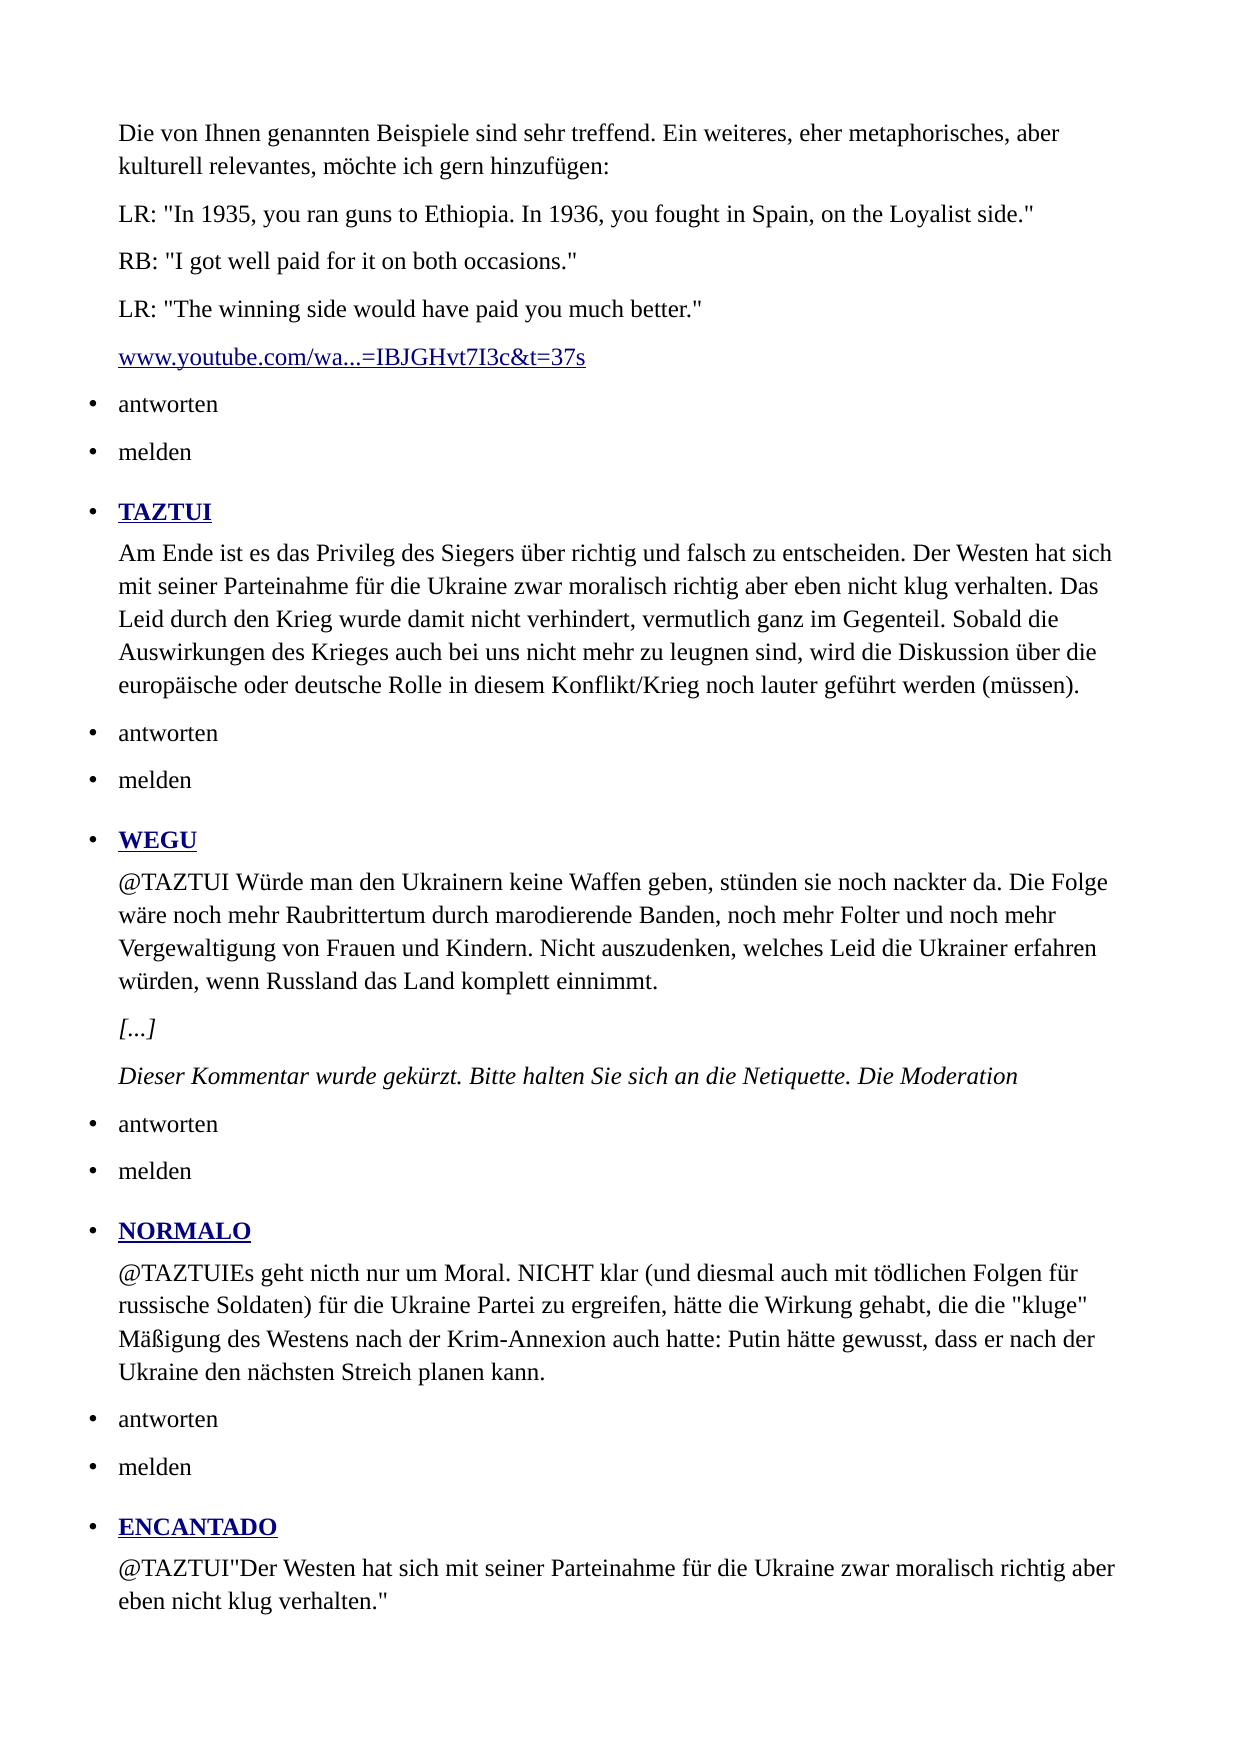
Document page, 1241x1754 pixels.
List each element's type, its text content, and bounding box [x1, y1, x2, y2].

list Am Ende ist es das Privileg des Siegers über richtig und falsch zu entscheiden. Der Westen hat sich mit seiner Parteinahme für die Ukraine zwar moralisch richtig aber eben nicht klug verhalten. Das Leid durch den Krieg wurde damit nicht verhindert, vermutlich ganz im Gegenteil. Sobald die Auswirkungen des Krieges auch bei uns nicht mehr zu leugnen sind, wird die Diskussion über die europäische oder deutsche Rolle in diesem Konflikt/Krieg noch lauter geführt werden (müssen). [118, 538, 1122, 699]
list melden [118, 1156, 1122, 1185]
list Dieser Kommentar wurde gekürzt. Bitte halten Sie sich an die Netiquette. Die Moderation [118, 1061, 1122, 1090]
subtitle ENCANTADO [118, 1512, 1122, 1541]
list RB: "I got well paid for it on both occasions." [118, 246, 1122, 275]
list antworten [118, 389, 1122, 418]
subtitle WEGU [118, 826, 1122, 854]
subtitle NORMALO [118, 1216, 1122, 1245]
list LR: "The winning side would have paid you much better." [118, 294, 1122, 323]
list LR: "In 1935, you ran guns to Ethiopia. In 1936, you fought in Spain, on the Loyalist side." [118, 199, 1122, 227]
list melden [118, 1452, 1122, 1481]
subtitle TAZTUI [118, 497, 1122, 526]
list melden [118, 437, 1122, 466]
list antworten [118, 1404, 1122, 1433]
list Die von Ihnen genannten Beispiele sind sehr treffend. Ein weiteres, eher metaphorisches, aber kulturell relevantes, möchte ich gern hinzufügen: [118, 118, 1122, 180]
list @TAZTUI"Der Westen hat sich mit seiner Parteinahme für die Ukraine zwar moralisch richtig aber eben nicht klug verhalten." [118, 1553, 1122, 1615]
list [...] [118, 1013, 1122, 1042]
list antworten [118, 1109, 1122, 1137]
list @TAZTUIEs geht nicth nur um Moral. NICHT klar (und diesmal auch mit tödlichen Folgen für russische Soldaten) für die Ukraine Partei zu ergreifen, hätte die Wirkung gehabt, die die "kluge" Mäßigung des Westens nach der Krim-Annexion auch hatte: Putin hätte gewusst, dass er nach der Ukraine den nächsten Streich planen kann. [118, 1258, 1122, 1385]
list melden [118, 765, 1122, 794]
list @TAZTUI Würde man den Ukrainern keine Waffen geben, stünden sie noch nackter da. Die Folge wäre noch mehr Raubrittertum durch marodierende Banden, noch mehr Folter und noch mehr Vergewaltigung von Frauen und Kindern. Nicht auszudenken, welches Leid die Ukrainer erfahren würden, wenn Russland das Land komplett einnimmt. [118, 867, 1122, 994]
list antworten [118, 718, 1122, 747]
list www.youtube.com/wa...=IBJGHvt7I3c&t=37s [118, 342, 1122, 370]
